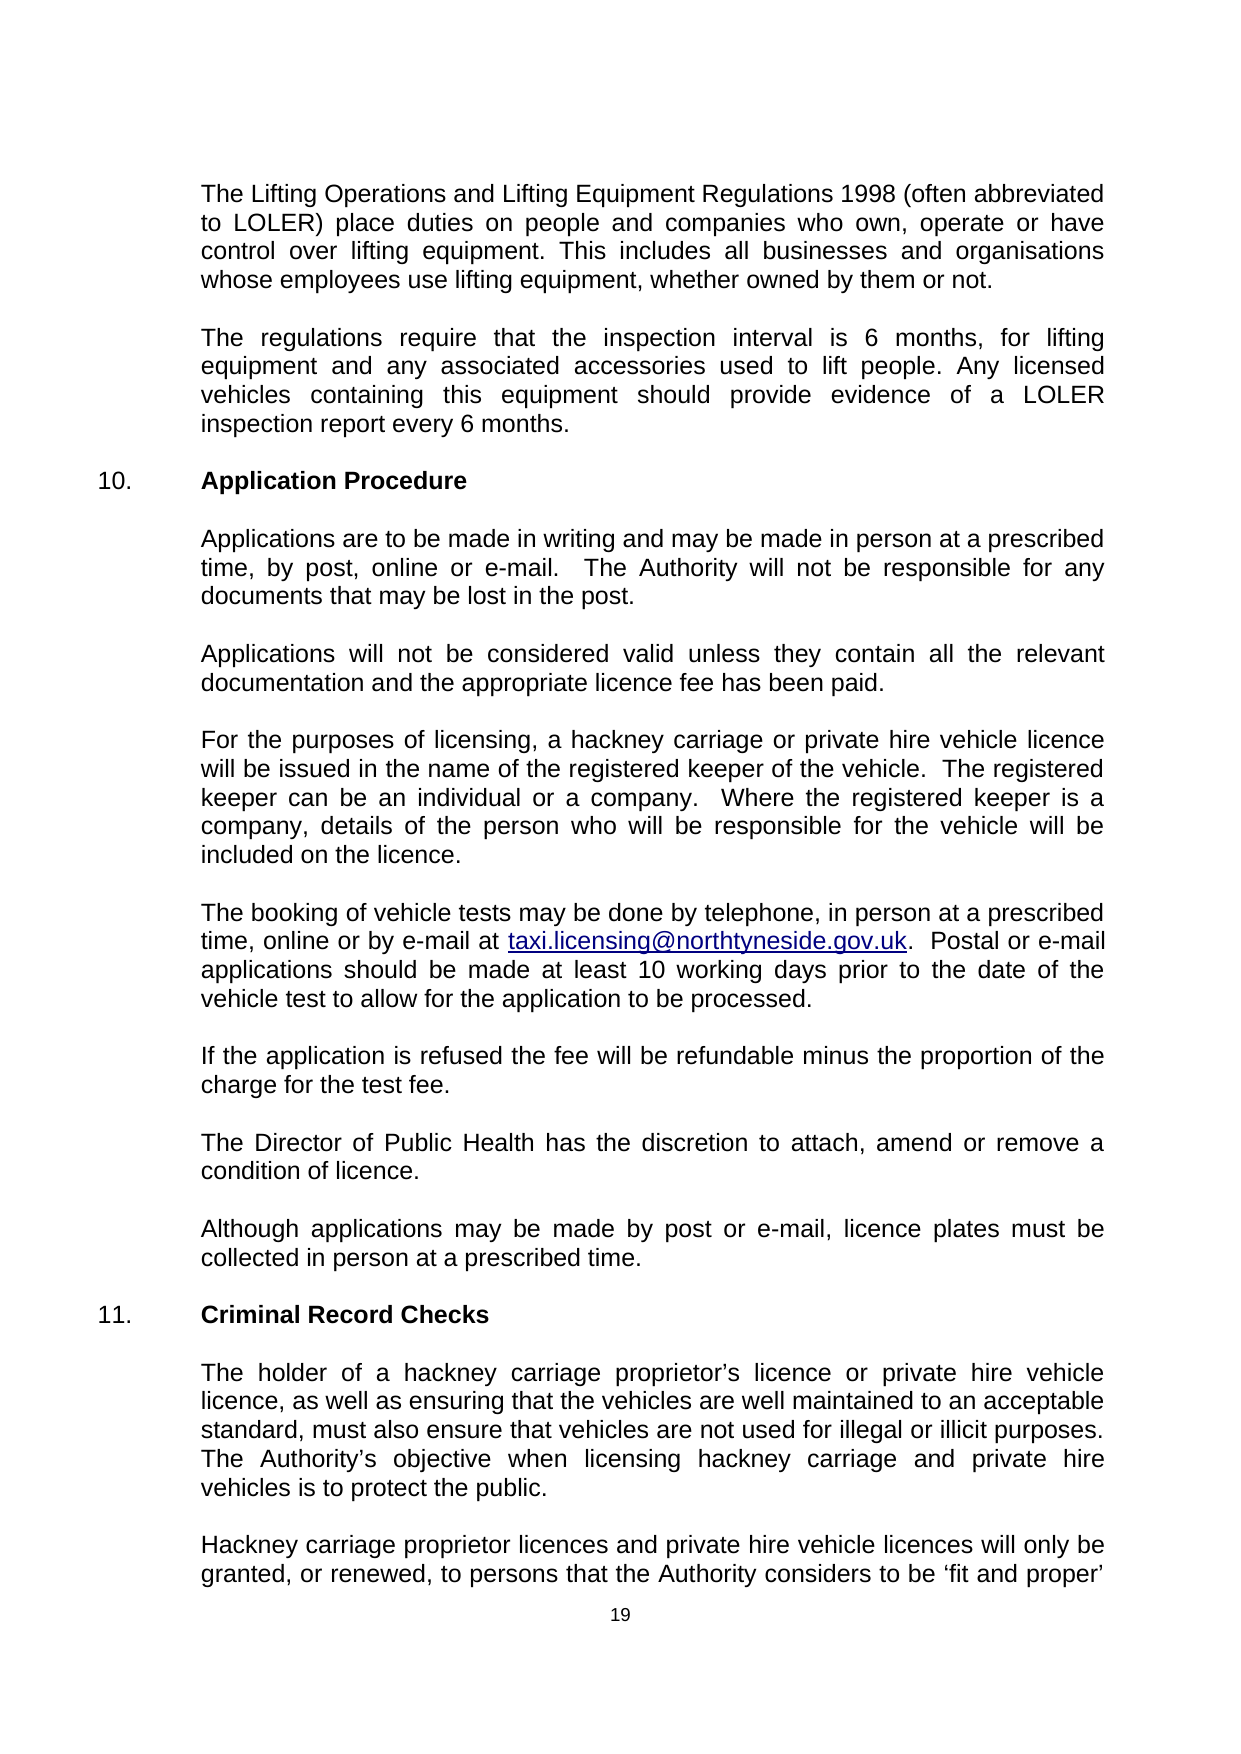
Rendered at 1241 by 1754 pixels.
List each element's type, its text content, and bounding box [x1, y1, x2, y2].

table_cell 10. [86, 466, 189, 495]
table_cell Application Procedure [189, 466, 1117, 495]
table_cell [86, 1099, 189, 1127]
table_cell 11. [86, 1214, 189, 1587]
table_cell [86, 150, 189, 179]
table_cell [86, 898, 189, 1012]
table_cell [86, 179, 189, 466]
table_cell [86, 696, 189, 725]
table_cell [189, 869, 1117, 897]
table_cell [189, 696, 1117, 725]
table_cell The Lifting Operations and Lifting Equipment Regulations 1998 (often abbreviated to LOLER) place duties on people and companies who own, operate or have control over lifting equipment. This includes all businesses and organisations whose employees use lifting equipment, whether owned by them or not. The regulations require that the inspection interval is 6 months, for lifting equipment and any associated accessories used to lift people. Any licensed vehicles containing this equipment should provide evidence of a LOLER inspection report every 6 months. [189, 179, 1117, 466]
table_cell The Director of Public Health has the discretion to attach, amend or remove a condition of licence. [189, 1128, 1117, 1185]
table_cell [86, 869, 189, 897]
table_cell [86, 524, 189, 696]
table_cell The booking of vehicle tests may be done by telephone, in person at a prescribed time, online or by e-mail at taxi.licensing@northtyneside.gov.uk. Postal or e-mail applications should be made at least 10 working days prior to the date of the vehicle test to allow for the application to be processed. [189, 898, 1117, 1012]
table_cell [86, 725, 189, 869]
table_cell [189, 1185, 1117, 1214]
table_cell [189, 1013, 1117, 1041]
table_cell If the application is refused the fee will be refundable minus the proportion of the charge for the test fee. [189, 1041, 1117, 1099]
table_cell [189, 495, 1117, 524]
table_cell [189, 1099, 1117, 1127]
table_cell [86, 1185, 189, 1214]
table_cell [189, 150, 1117, 179]
table_cell [86, 1013, 189, 1041]
table_cell Applications are to be made in writing and may be made in person at a prescribed time, by post, online or e-mail. The Authority will not be responsible for any documents that may be lost in the post. Applications will not be considered valid unless they contain all the relevant documentation and the appropriate licence fee has been paid. [189, 524, 1117, 696]
table_cell [86, 1128, 189, 1185]
table_cell For the purposes of licensing, a hackney carriage or private hire vehicle licence will be issued in the name of the registered keeper of the vehicle. The registered keeper can be an individual or a company. Where the registered keeper is a company, details of the person who will be responsible for the vehicle will be included on the licence. [189, 725, 1117, 869]
table_cell [86, 1041, 189, 1099]
table_cell Although applications may be made by post or e-mail, licence plates must be collected in person at a prescribed time. Criminal Record Checks The holder of a hackney carriage proprietor’s licence or private hire vehicle licence, as well as ensuring that the vehicles are well maintained to an acceptable standard, must also ensure that vehicles are not used for illegal or illicit purposes. The Authority’s objective when licensing hackney carriage and private hire vehicles is to protect the public. Hackney carriage proprietor licences and private hire vehicle licences will only be granted, or renewed, to persons that the Authority considers to be ‘fit and proper’ [189, 1214, 1117, 1587]
table_cell [86, 495, 189, 524]
